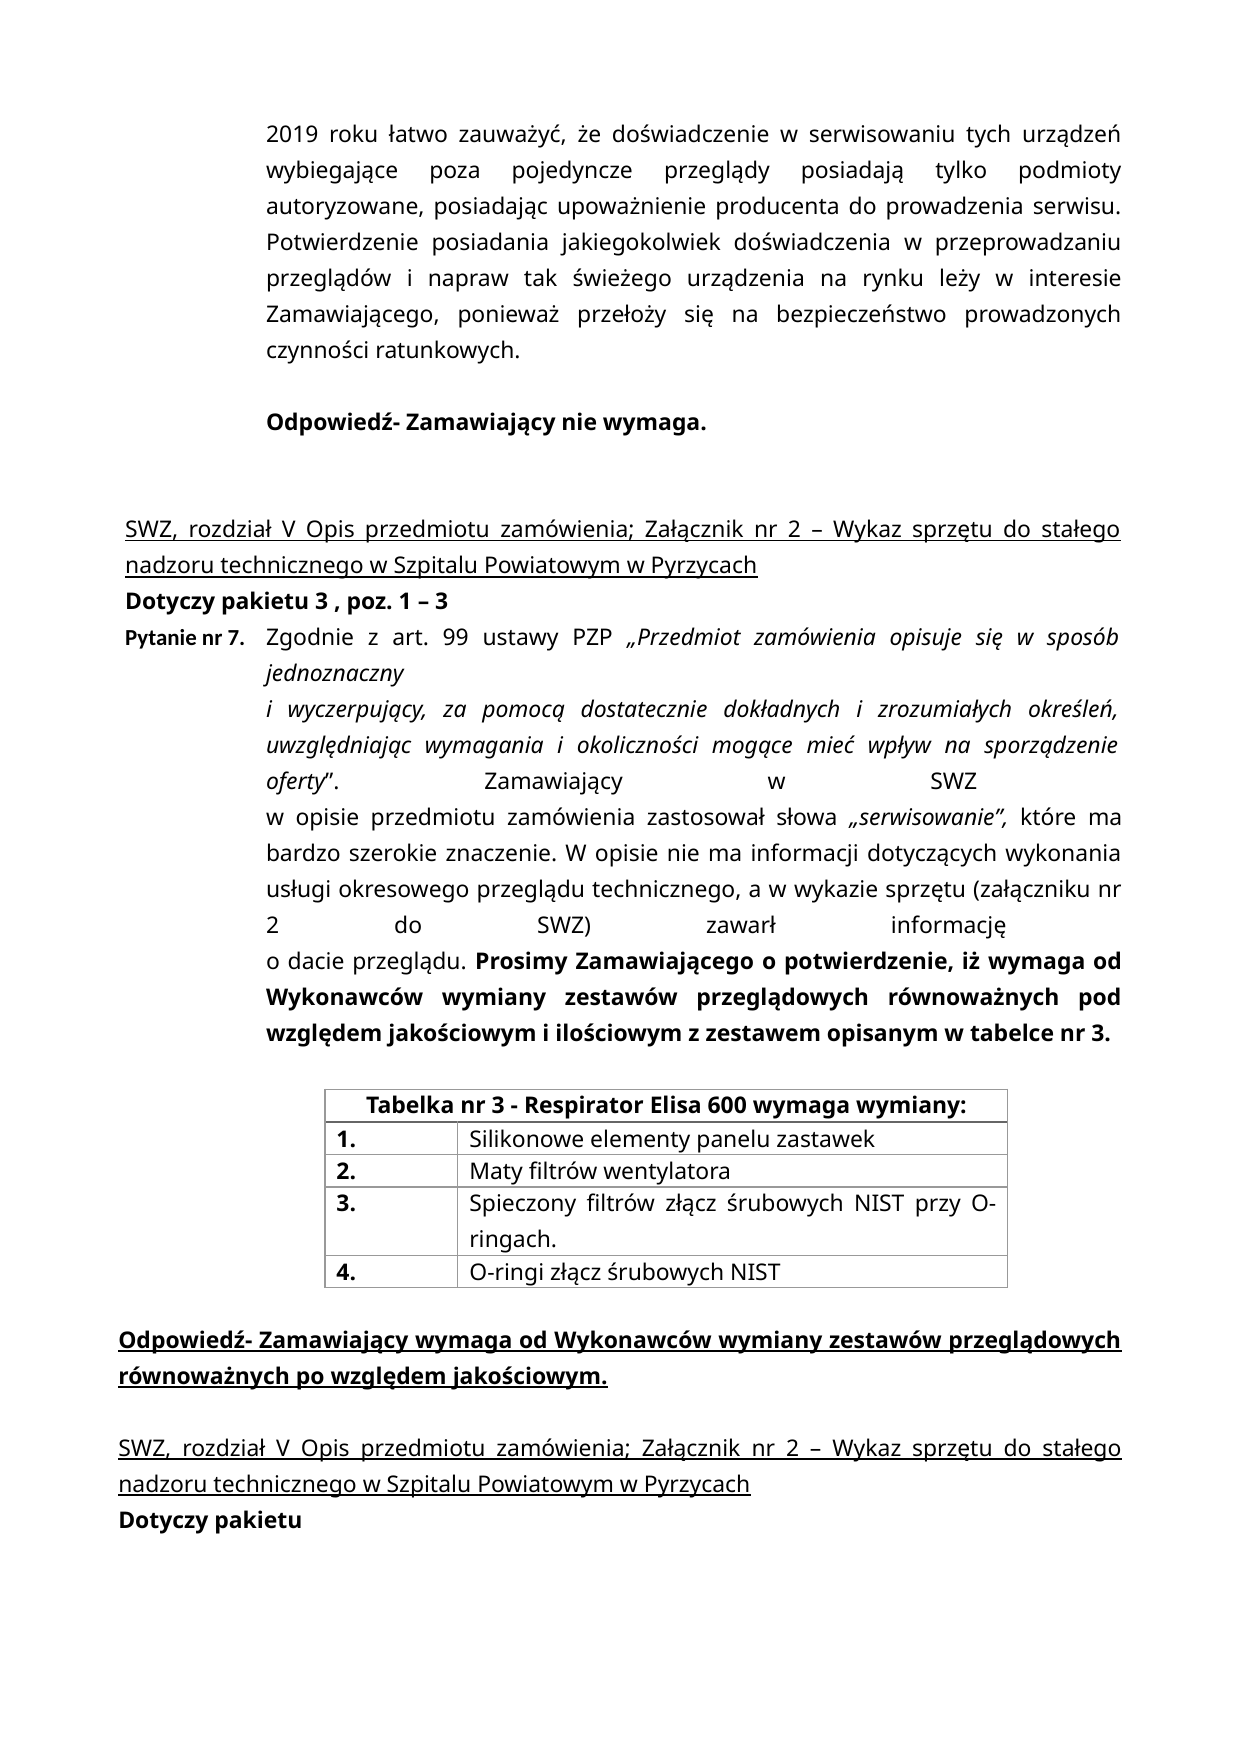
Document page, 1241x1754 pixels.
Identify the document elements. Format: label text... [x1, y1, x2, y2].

table_header Tabelka nr 3 - Respirator Elisa 600 wymaga wymiany: [326, 1090, 1007, 1121]
table_cell 4. [326, 1256, 457, 1287]
text nadzoru technicznego w Szpitalu Powiatowym w Pyrzycach [118, 1460, 1122, 1499]
table_cell O-ringi złącz śrubowych NIST [458, 1256, 1007, 1287]
text równoważnych po względem jakościowym. [118, 1352, 1122, 1391]
text Odpowiedź- Zamawiający wymaga od Wykonawców wymiany zestawów przeglądowych [118, 1324, 1122, 1350]
text SWZ, rozdział V Opis przedmiotu zamówienia; Załącznik nr 2 – Wykaz sprzętu do stałego [118, 1432, 1122, 1458]
list 2019 roku łatwo zauważyć, że doświadczenie w serwisowaniu tych urządzeń wybiegające poza pojedyncze przeglądy posiadają tylko podmioty autoryzowane, posiadając upoważnienie producenta do prowadzenia serwisu. Potwierdzenie posiadania jakiegokolwiek doświadczenia w przeprowadzaniu przeglądów i napraw tak świeżego urządzenia na rynku leży w interesie Zamawiającego, ponieważ przełoży się na bezpieczeństwo prowadzonych czynności ratunkowych. [266, 118, 1122, 365]
table_cell Silikonowe elementy panelu zastawek [458, 1123, 1007, 1154]
list Zgodnie z art. 99 ustawy PZP „Przedmiot zamówienia opisuje się w sposób jednoznaczny i wyczerpujący, za pomocą dostatecznie dokładnych i zrozumiałych określeń, uwzględniając wymagania i okoliczności mogące mieć wpływ na sporządzenie oferty”. Zamawiający w SWZ w opisie przedmiotu zamówienia zastosował słowa „serwisowanie”, które ma bardzo szerokie znaczenie. W opisie nie ma informacji dotyczących wykonania usługi okresowego przeglądu technicznego, a w wykazie sprzętu (załączniku nr 2 do SWZ) zawarł informację o dacie przeglądu. Prosimy Zamawiającego o potwierdzenie, iż wymaga od Wykonawców wymiany zestawów przeglądowych równoważnych pod względem jakościowym i ilościowym z zestawem opisanym w tabelce nr 3. [125, 621, 1122, 1048]
table_cell Spieczony filtrów złącz śrubowych NIST przy O-ringach. [458, 1188, 1007, 1254]
table_cell 3. [326, 1188, 457, 1254]
text Dotyczy pakietu [118, 1503, 1122, 1535]
text SWZ, rozdział V Opis przedmiotu zamówienia; Załącznik nr 2 – Wykaz sprzętu do stałego nadzoru technicznego w Szpitalu Powiatowym w Pyrzycach [125, 513, 1122, 581]
text Dotyczy pakietu 3 , poz. 1 – 3 [125, 585, 1122, 617]
table_cell 1. [326, 1123, 457, 1154]
table_cell Maty filtrów wentylatora [458, 1155, 1007, 1186]
table_cell 2. [326, 1155, 457, 1186]
list Odpowiedź- Zamawiający nie wymaga. [266, 406, 1122, 437]
